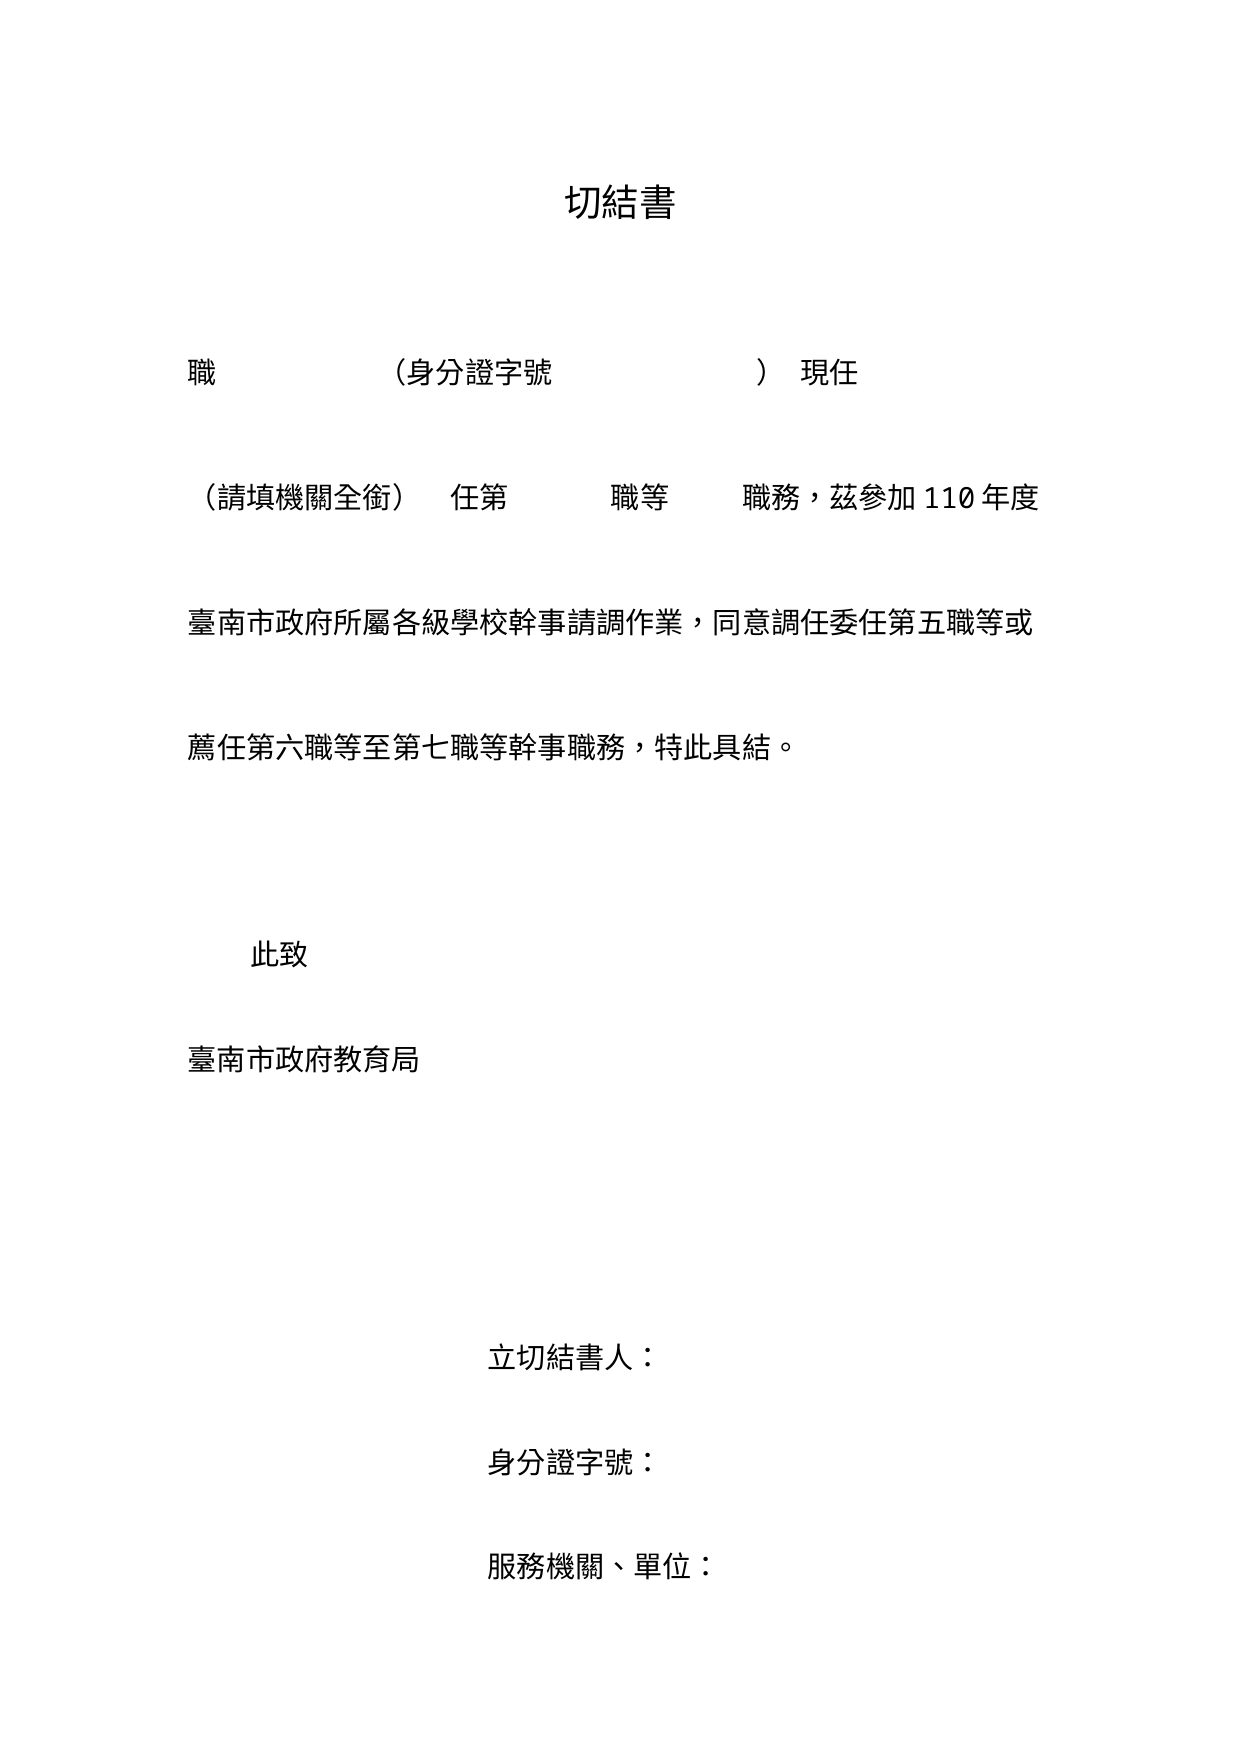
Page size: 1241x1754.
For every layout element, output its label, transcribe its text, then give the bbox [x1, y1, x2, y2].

text 身分證字號： [187, 1419, 1053, 1481]
text 切結書 [187, 158, 1053, 221]
text 服務機關、單位： [187, 1523, 1053, 1586]
text 臺南市政府教育局 [187, 1016, 1053, 1078]
text 立切結書人： [187, 1314, 1053, 1376]
text 此致 [187, 911, 1053, 974]
text 職 （身分證字號 ） 現任 （請填機關全銜） 任第 職等 職務，茲參加110年度臺南市政府所屬各級學校幹事請調作業，同意調任委任第五職等或薦任第六職等至第七職等幹事職務，特此具結。 [188, 329, 1053, 767]
